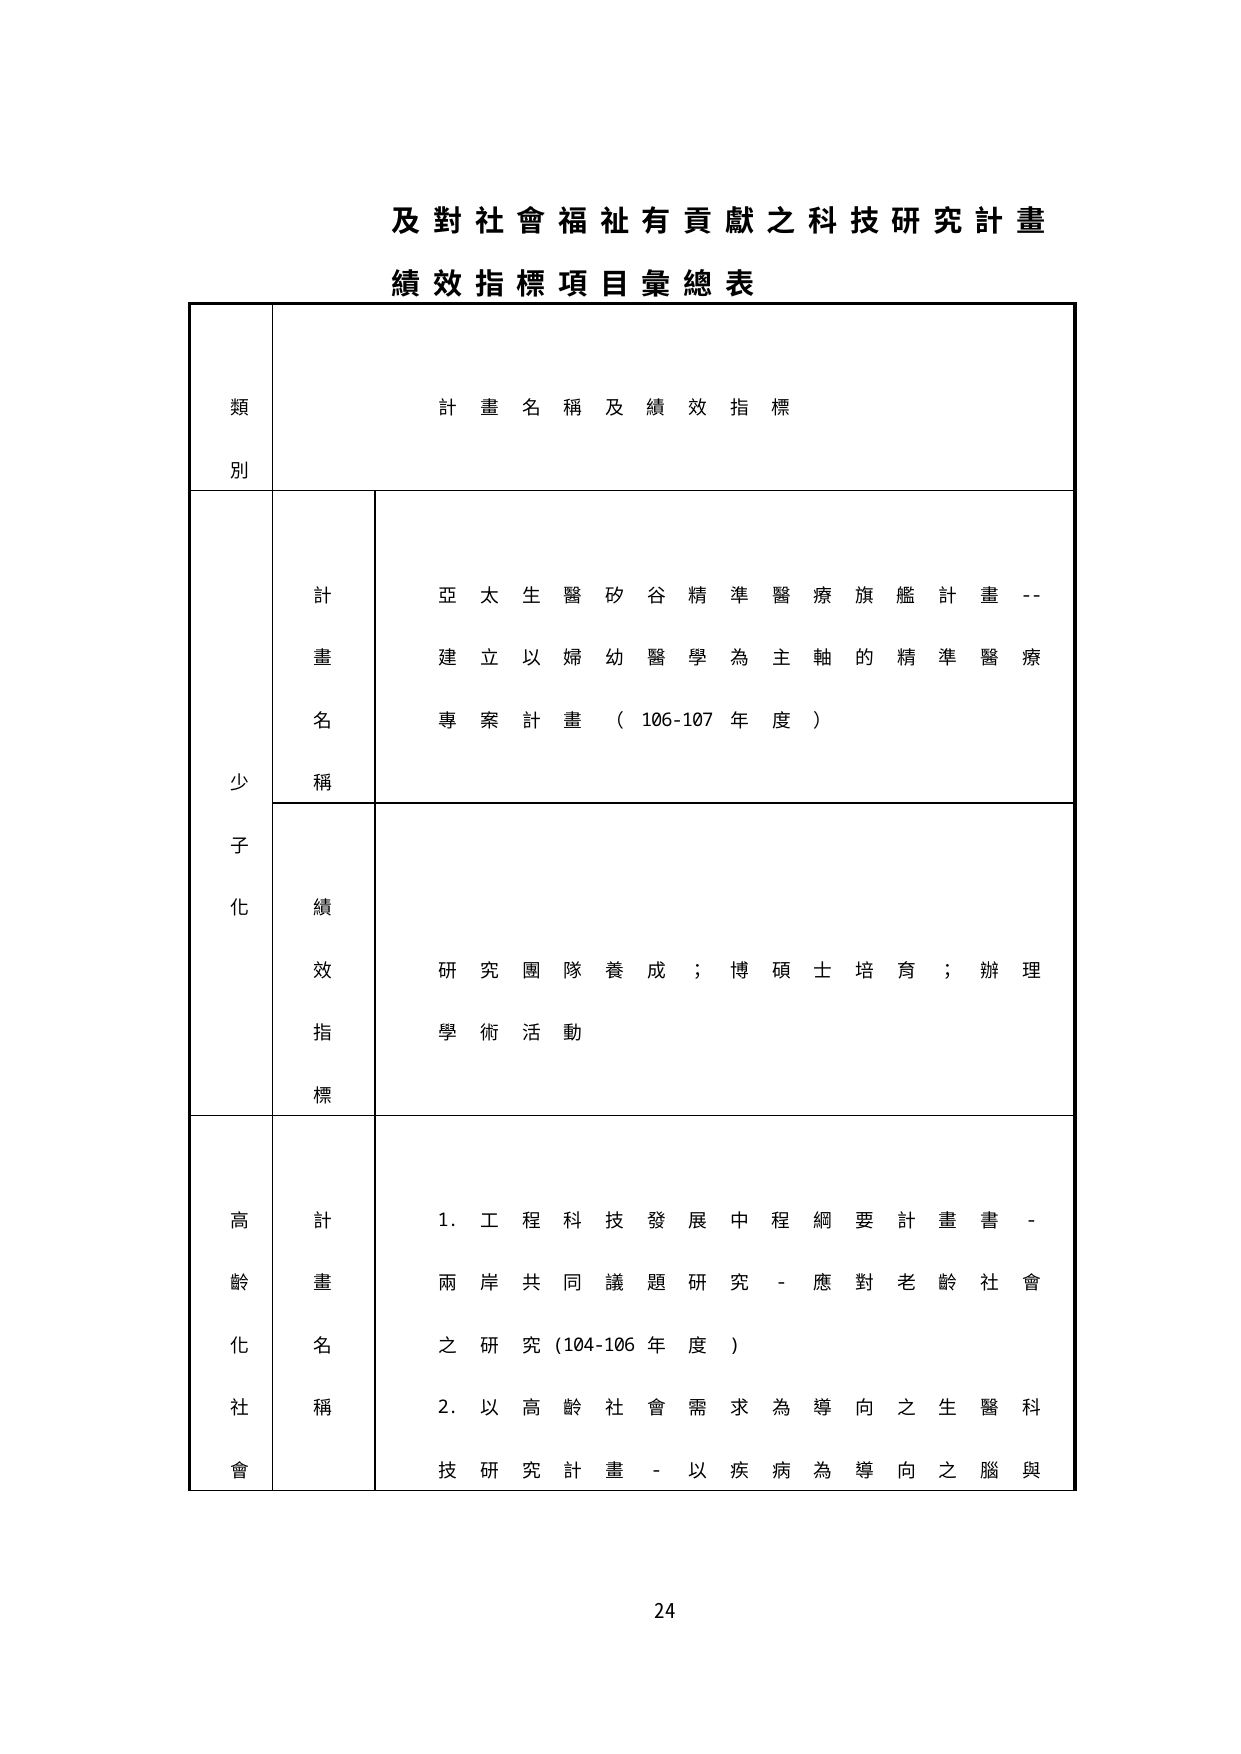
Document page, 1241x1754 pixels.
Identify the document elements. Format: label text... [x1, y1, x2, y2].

table_cell 高齡化社會 [191, 1116, 272, 1490]
table_cell 少子化 [191, 491, 272, 1115]
table_cell 績效指標 [273, 804, 374, 1115]
table_header 計畫名稱及績效指標 [273, 305, 1073, 490]
table_cell 計畫名稱 [273, 491, 374, 802]
text 及對社會福祉有貢獻之科技研究計畫績效指標項目彙總表 [177, 177, 1052, 302]
table_header 類 別 [191, 305, 272, 490]
table_cell 亞太生醫矽谷精準醫療旗艦計畫--建立以婦幼醫學為主軸的精準醫療專案計畫（106-107年度） [376, 491, 1073, 802]
table_cell 計畫名稱 [273, 1116, 374, 1490]
table_cell 1.工程科技發展中程綱要計畫書-兩岸共同議題研究-應對老齡社會之研究(104-106年度) 2.以高齡社會需求為導向之生醫科技研究計畫-以疾病為導向之腦與 [376, 1116, 1073, 1490]
table_cell 研究團隊養成；博碩士培育；辦理學術活動 [376, 804, 1073, 1115]
